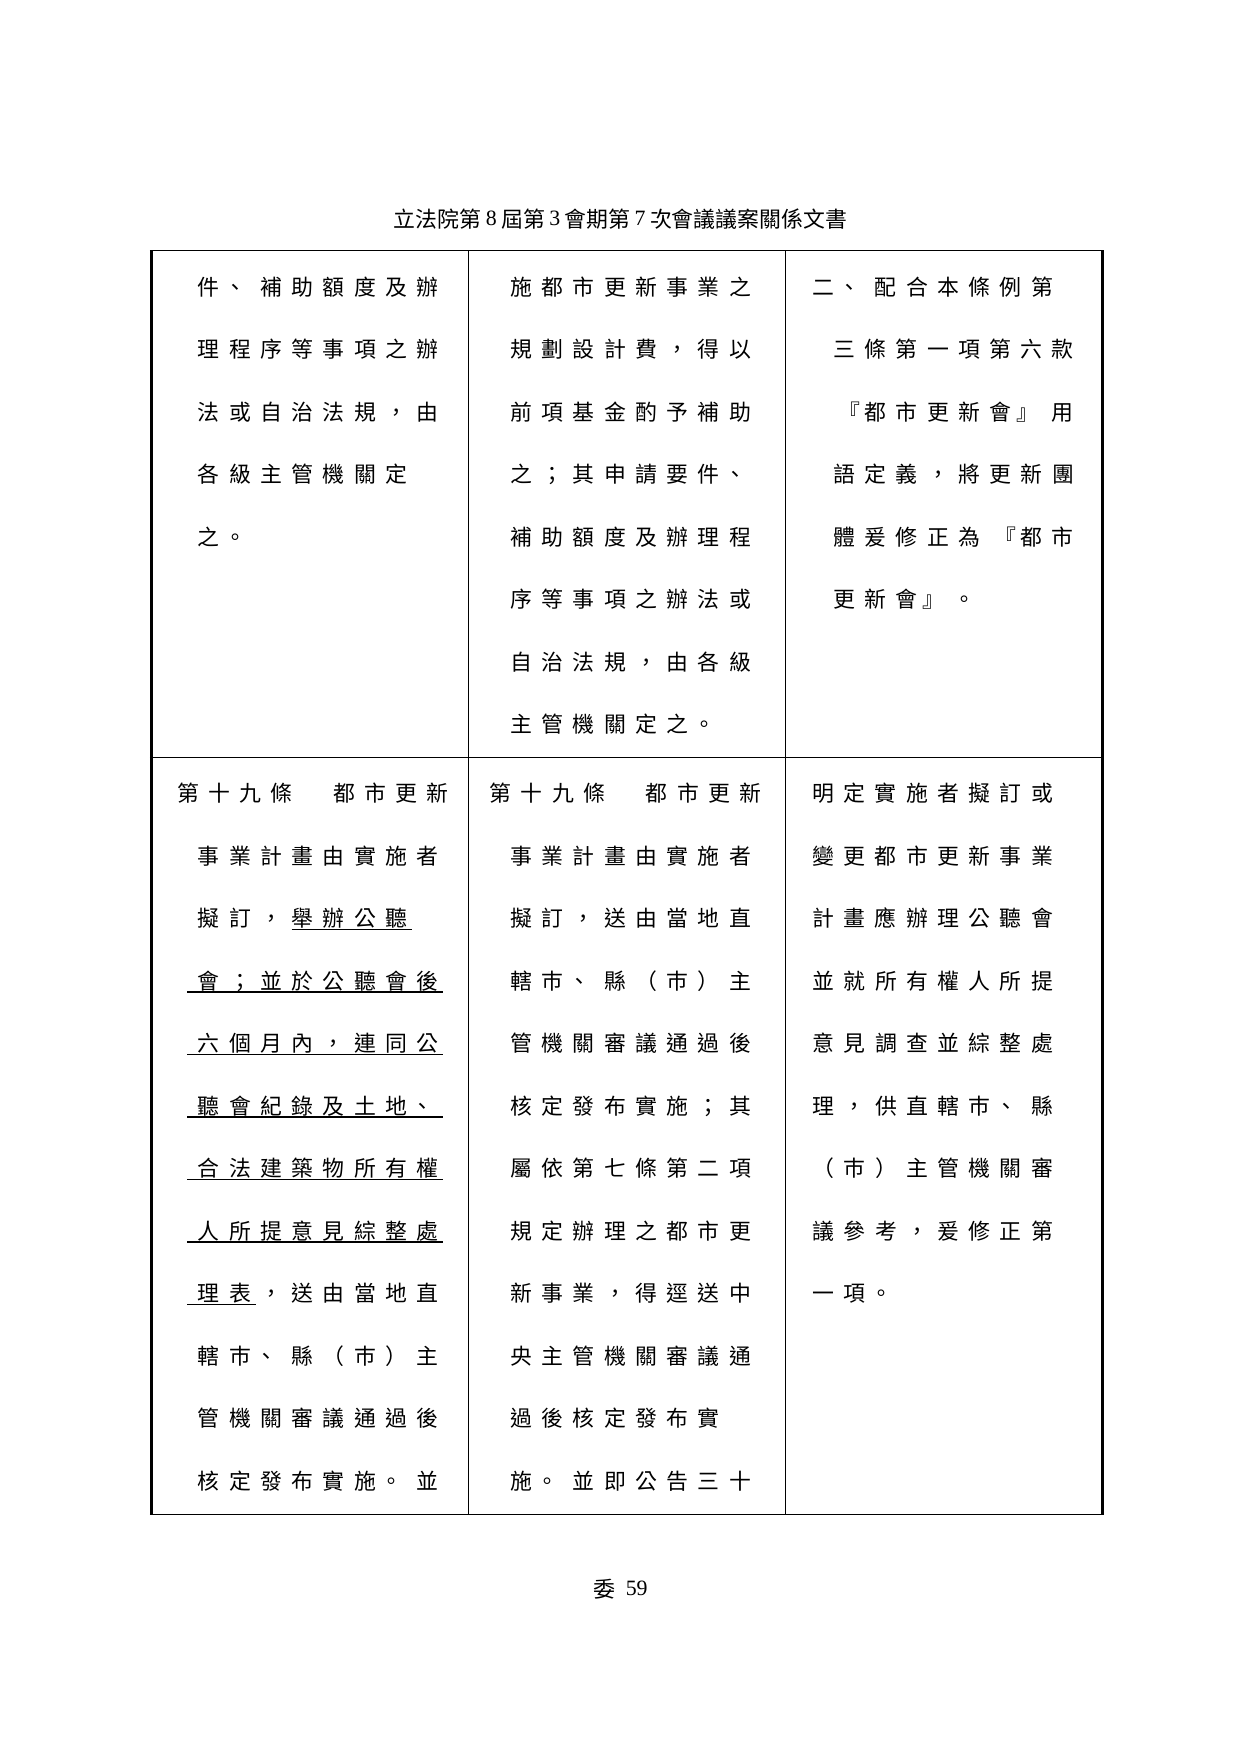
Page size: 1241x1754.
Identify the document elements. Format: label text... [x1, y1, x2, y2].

table_cell 第十八條 各級主管機關為推動都市更新事業，得設置都市更新基金。 以整建或維護方式實施都市更新之規劃、設計及實施經費、組織都市更新會以重建方式實施都市更新事業之規劃、設計費，得以前項基金酌予補助之；其申請要件、補助額度及辦理程序等事項之辦法或自治法規，由各級主管機關定之。 [153, 251, 468, 757]
table_cell 明定實施者擬訂或變更都市更新事業計畫應辦理公聽會並就所有權人所提意見調查並綜整處理，供直轄巿、縣（巿）主管機關審議參考，爰修正第一項。 [786, 758, 1101, 1514]
table_cell 施都市更新事業之規劃設計費，得以前項基金酌予補助之；其申請要件、補助額度及辦理程序等事項之辦法或自治法規，由各級主管機關定之。 [469, 251, 785, 757]
table_cell 第十九條 都市更新事業計畫由實施者擬訂，送由當地直轄巿、縣（巿）主管機關審議通過後核定發布實施；其屬依第七條第二項規定辦理之都市更新事業，得逕送中央主管機關審議通過後核定發布實施。並即公告三十 [469, 758, 785, 1514]
table_cell 第十九條 都市更新事業計畫由實施者擬訂，舉辦公聽會；並於公聽會後六個月內，連同公聽會紀錄及土地、合法建築物所有權人所提意見綜整處理表，送由當地直轄巿、縣（巿）主管機關審議通過後核定發布實施。並 [153, 758, 468, 1514]
table_cell 二、配合本條例第三條第一項第六款『都市更新會』用語定義，將更新團體爰修正為『都市更新會』。 [786, 251, 1101, 757]
